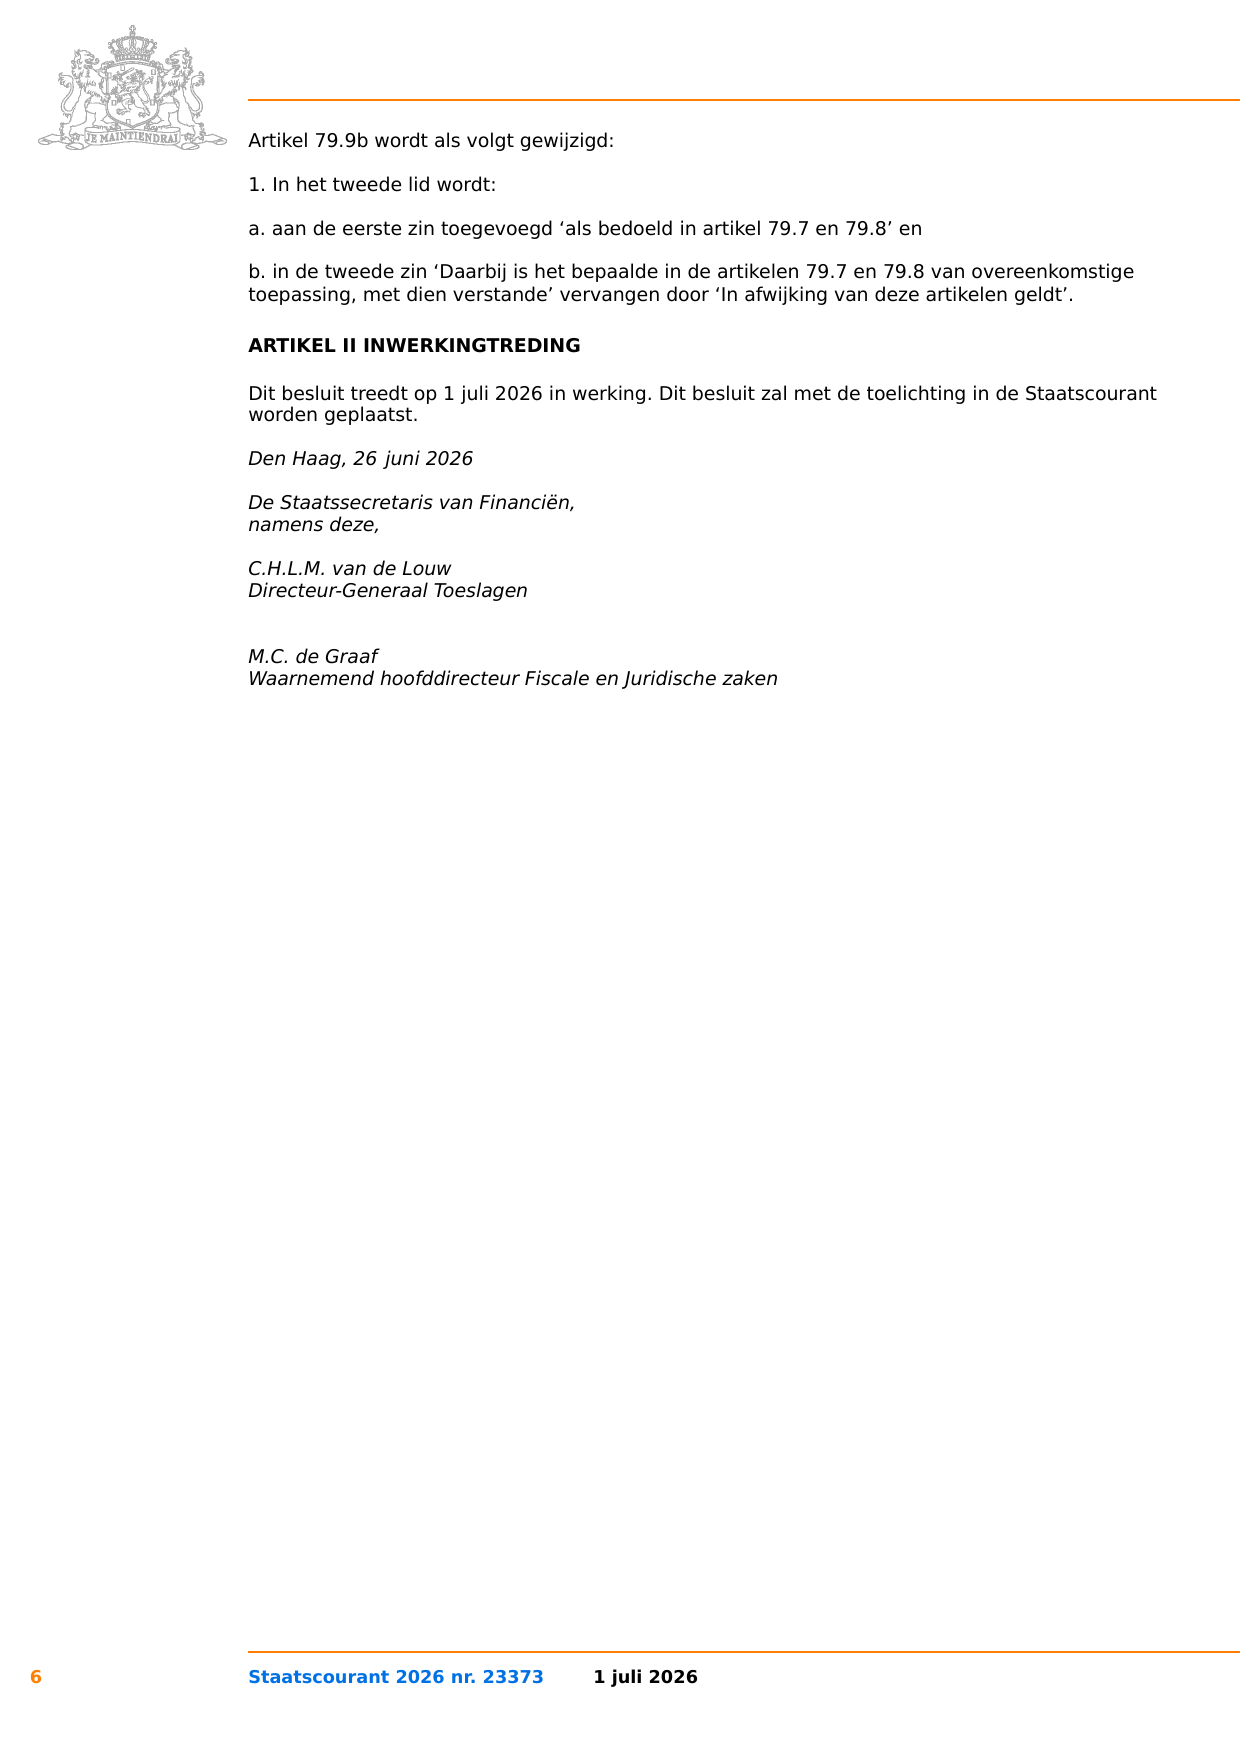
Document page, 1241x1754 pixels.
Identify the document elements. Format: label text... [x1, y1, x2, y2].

text Artikel 79.9b wordt als volgt gewijzigd: [248, 130, 1163, 152]
text De Staatssecretaris van Financiën, namens deze, C.H.L.M. van de Louw Directeur-Generaal Toeslagen [248, 492, 1163, 602]
text 1. In het tweede lid wordt: [248, 174, 1163, 196]
picture [38, 25, 227, 150]
text a. aan de eerste zin toegevoegd ‘als bedoeld in artikel 79.7 en 79.8’ en [248, 218, 1163, 239]
text Dit besluit treedt op 1 juli 2026 in werking. Dit besluit zal met de toelichting in de Staatscourant worden geplaatst. [248, 382, 1163, 426]
text b. in de tweede zin ‘Daarbij is het bepaalde in de artikelen 79.7 en 79.8 van overeenkomstige toepassing, met dien verstande’ vervangen door ‘In afwijking van deze artikelen geldt’. [248, 261, 1163, 305]
text Den Haag, 26 juni 2026 [248, 448, 1163, 470]
subtitle ARTIKEL II INWERKINGTREDING [248, 335, 1163, 357]
text M.C. de Graaf Waarnemend hoofddirecteur Fiscale en Juridische zaken [248, 624, 1163, 690]
